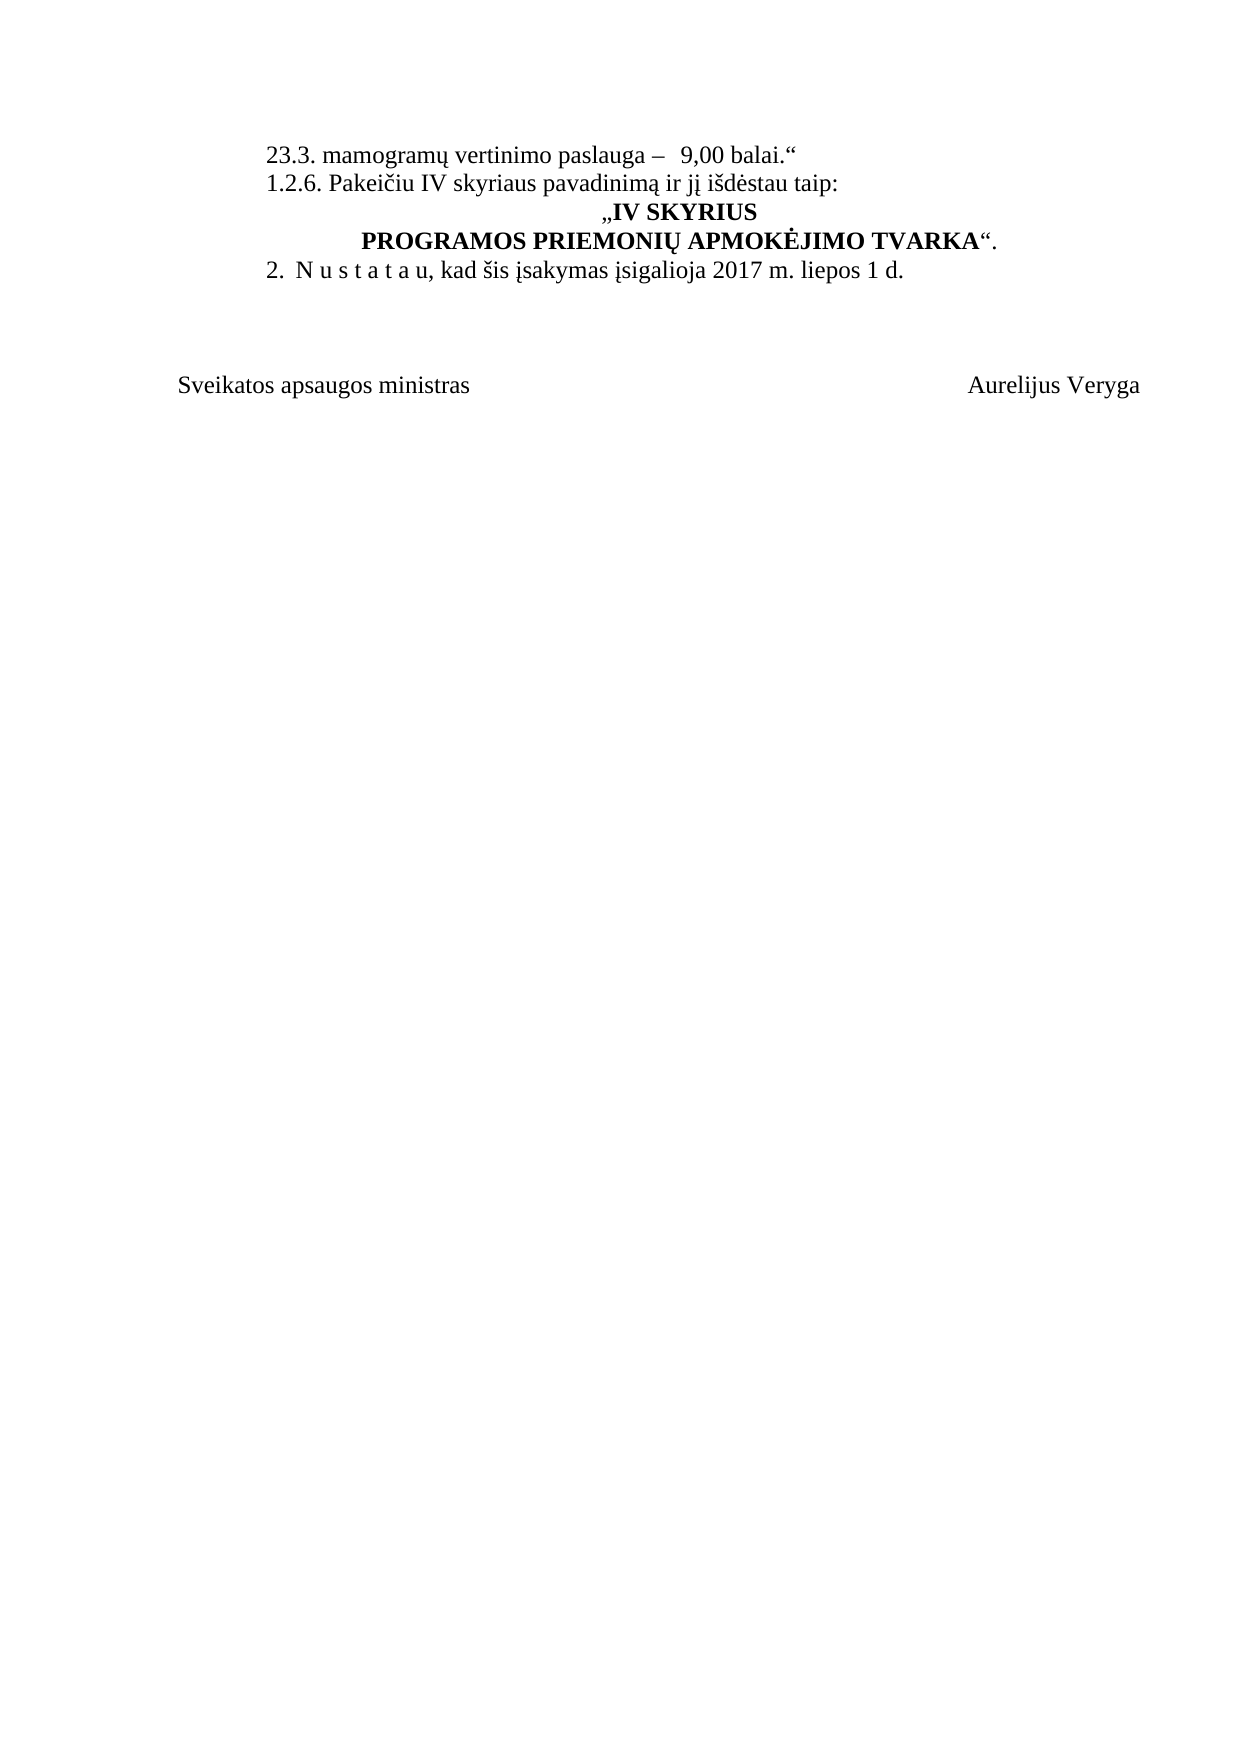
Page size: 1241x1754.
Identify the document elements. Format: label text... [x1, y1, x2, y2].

text Sveikatos apsaugos ministras Aurelijus Veryga [177, 370, 1181, 398]
text 23.3. mamogramų vertinimo paslauga – 9,00 balai.“ [177, 140, 1181, 168]
text 1.2.6. Pakeičiu IV skyriaus pavadinimą ir jį išdėstau taip: [177, 168, 1181, 197]
text PROGRAMOS PRIEMONIŲ APMOKĖJIMO TVARKA“. [177, 226, 1181, 255]
text 2. N u s t a t a u, kad šis įsakymas įsigalioja 2017 m. liepos 1 d. [177, 255, 1181, 283]
text „IV SKYRIUS [177, 197, 1181, 226]
